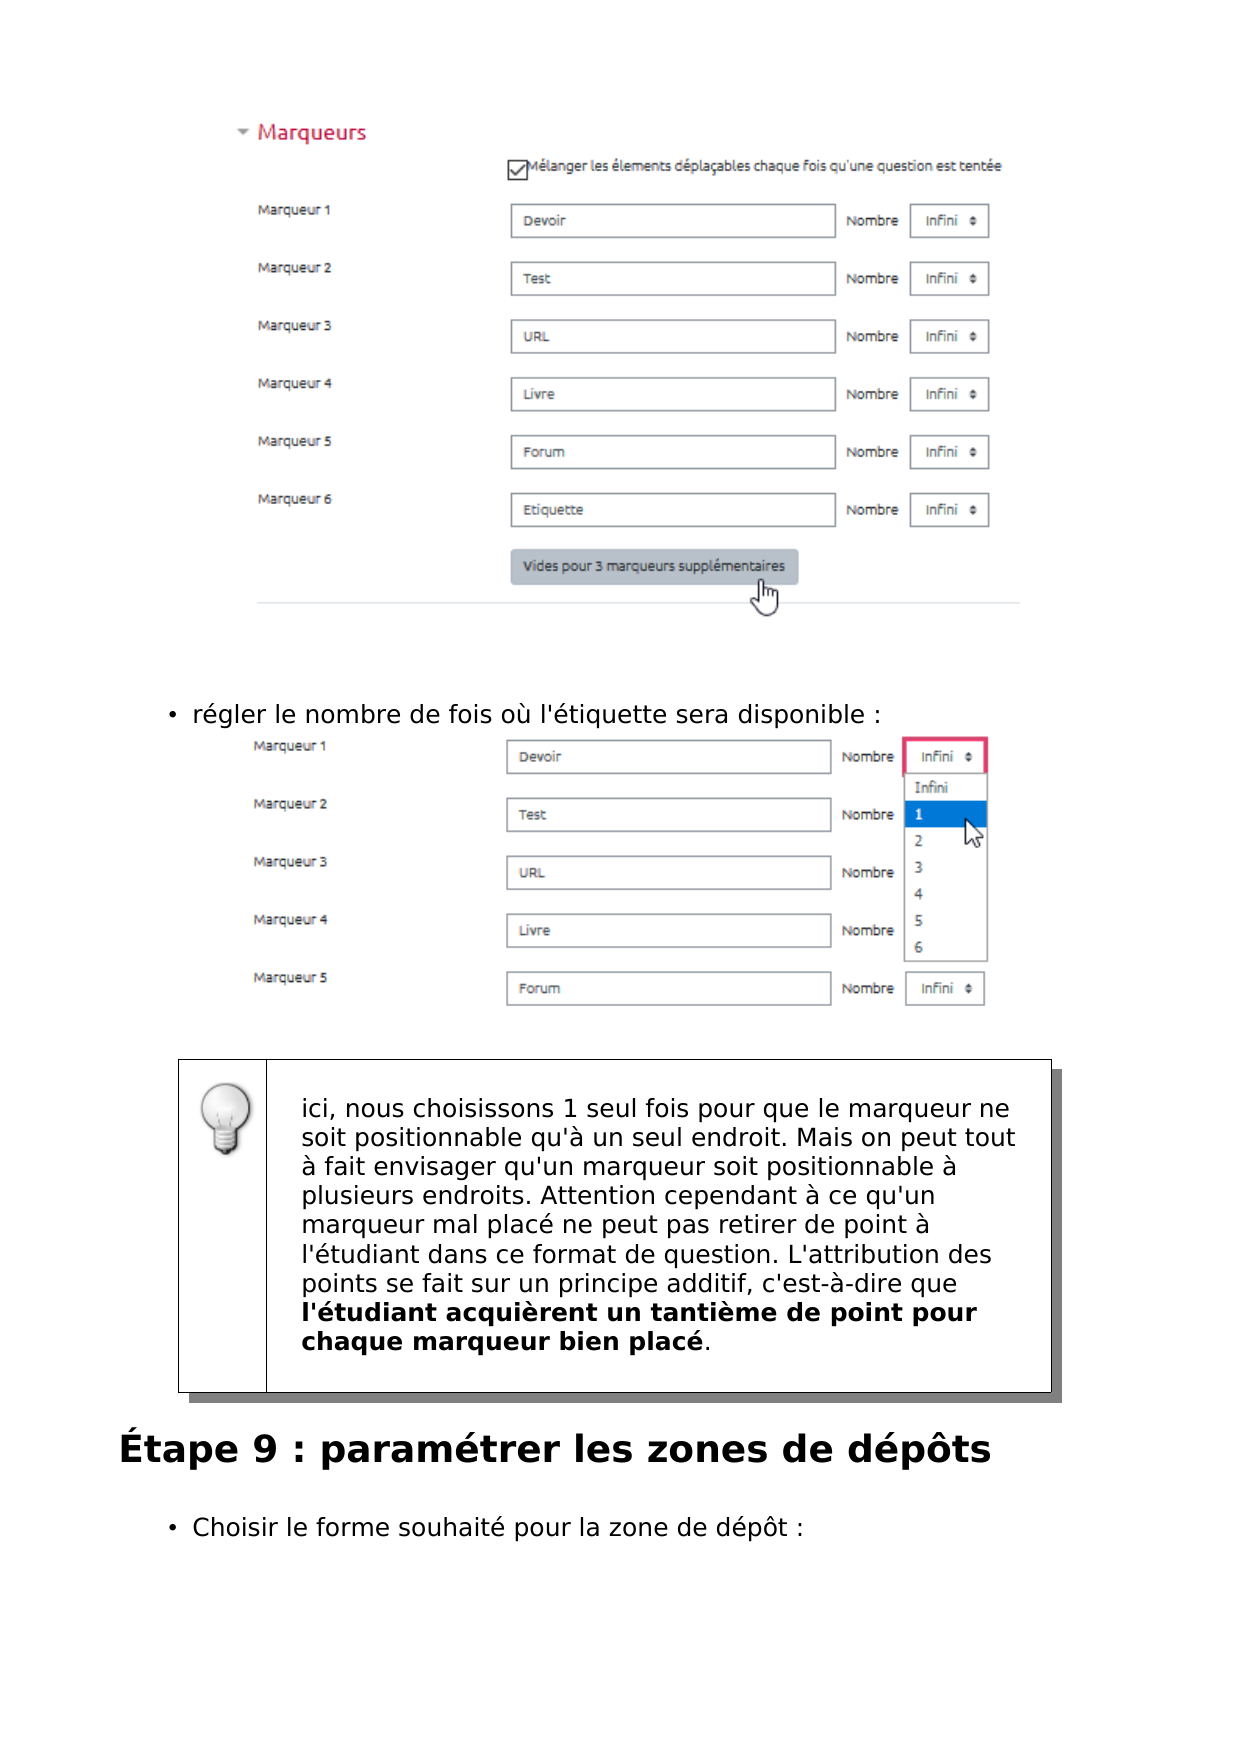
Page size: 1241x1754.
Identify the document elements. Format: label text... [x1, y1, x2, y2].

picture [190, 1082, 266, 1158]
subtitle Étape 9 : paramétrer les zones de dépôts [118, 1428, 1122, 1471]
list Choisir le forme souhaité pour la zone de dépôt : [177, 1513, 1122, 1542]
table_header ici, nous choisissons 1 seul fois pour que le marqueur ne soit positionnable qu'à un seul endroit. Mais on peut tout à fait envisager qu'un marqueur soit positionnable à plusieurs endroits. Attention cependant à ce qu'un marqueur mal placé ne peut pas retirer de point à l'étudiant dans ce format de question. L'attribution des points se fait sur un principe additif, c'est-à-dire que l'étudiant acquièrent un tantième de point pour chaque marqueur bien placé. [267, 1060, 1051, 1392]
list régler le nombre de fois où l'étiquette sera disponible : [177, 700, 1122, 729]
picture [220, 118, 1020, 629]
table_header [179, 1060, 266, 1392]
picture [236, 729, 1004, 1017]
